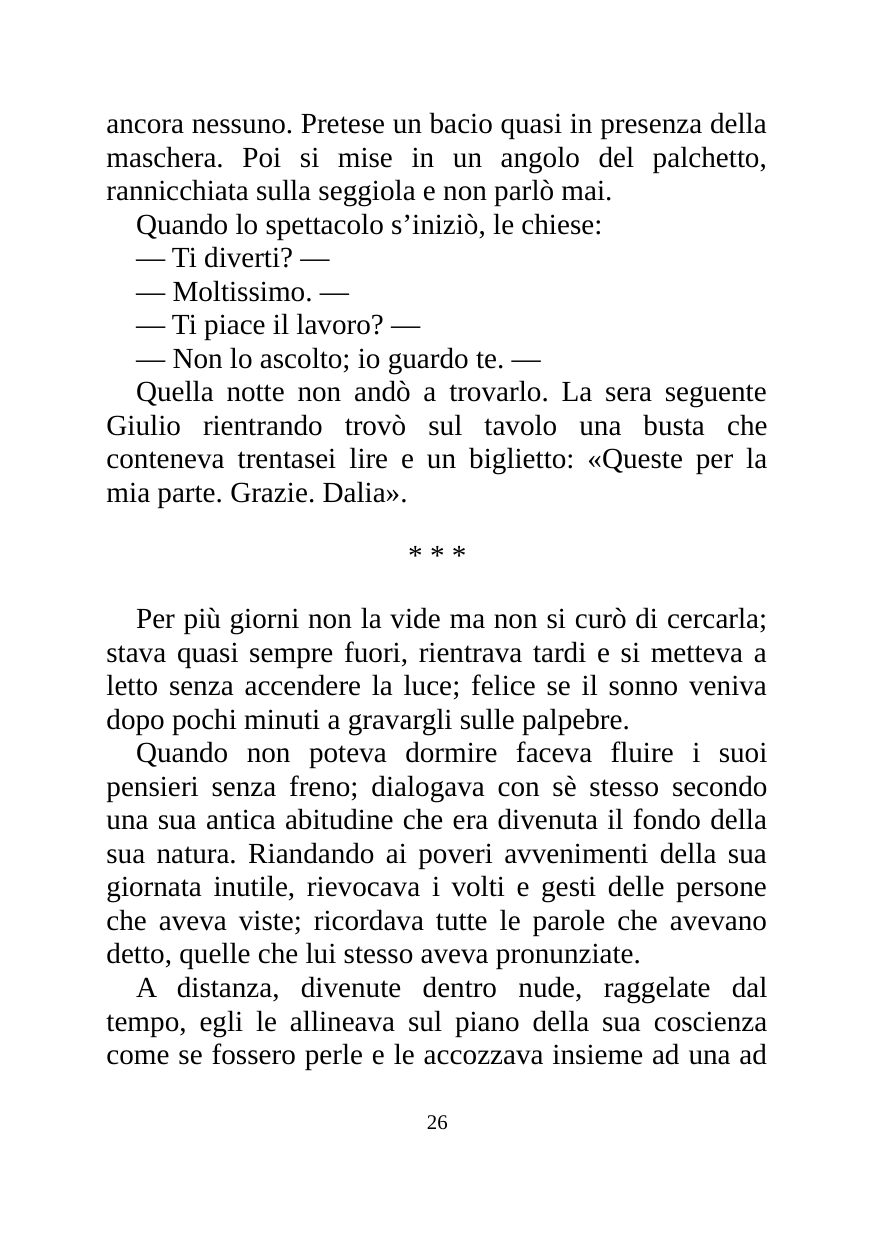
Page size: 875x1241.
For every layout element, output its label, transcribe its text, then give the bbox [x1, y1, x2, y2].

text ancora nessuno. Pretese un bacio quasi in presenza della maschera. Poi si mise in un angolo del palchetto, rannicchiata sulla seggiola e non parlò mai. [106, 106, 768, 207]
text — Moltissimo. — [106, 274, 768, 307]
text — Ti diverti? — [106, 240, 768, 274]
text Quando lo spettacolo s’iniziò, le chiese: [106, 207, 768, 240]
text Quella notte non andò a trovarlo. La sera seguente Giulio rientrando trovò sul tavolo una busta che conteneva trentasei lire e un biglietto: «Queste per la mia parte. Grazie. Dalia». [106, 374, 768, 509]
text Per più giorni non la vide ma non si curò di cercarla; stava quasi sempre fuori, rientrava tardi e si metteva a letto senza accendere la luce; felice se il sonno veniva dopo pochi minuti a gravargli sulle palpebre. [106, 601, 768, 735]
text A distanza, divenute dentro nude, raggelate dal tempo, egli le allineava sul piano della sua coscienza come se fossero perle e le accozzava insieme ad una ad [106, 970, 768, 1071]
text * * * [106, 538, 768, 572]
text — Non lo ascolto; io guardo te. — [106, 341, 768, 374]
text Quando non poteva dormire faceva fluire i suoi pensieri senza freno; dialogava con sè stesso secondo una sua antica abitudine che era divenuta il fondo della sua natura. Riandando ai poveri avvenimenti della sua giornata inutile, rievocava i volti e gesti delle persone che aveva viste; ricordava tutte le parole che avevano detto, quelle che lui stesso aveva pronunziate. [106, 735, 768, 970]
text — Ti piace il lavoro? — [106, 307, 768, 341]
